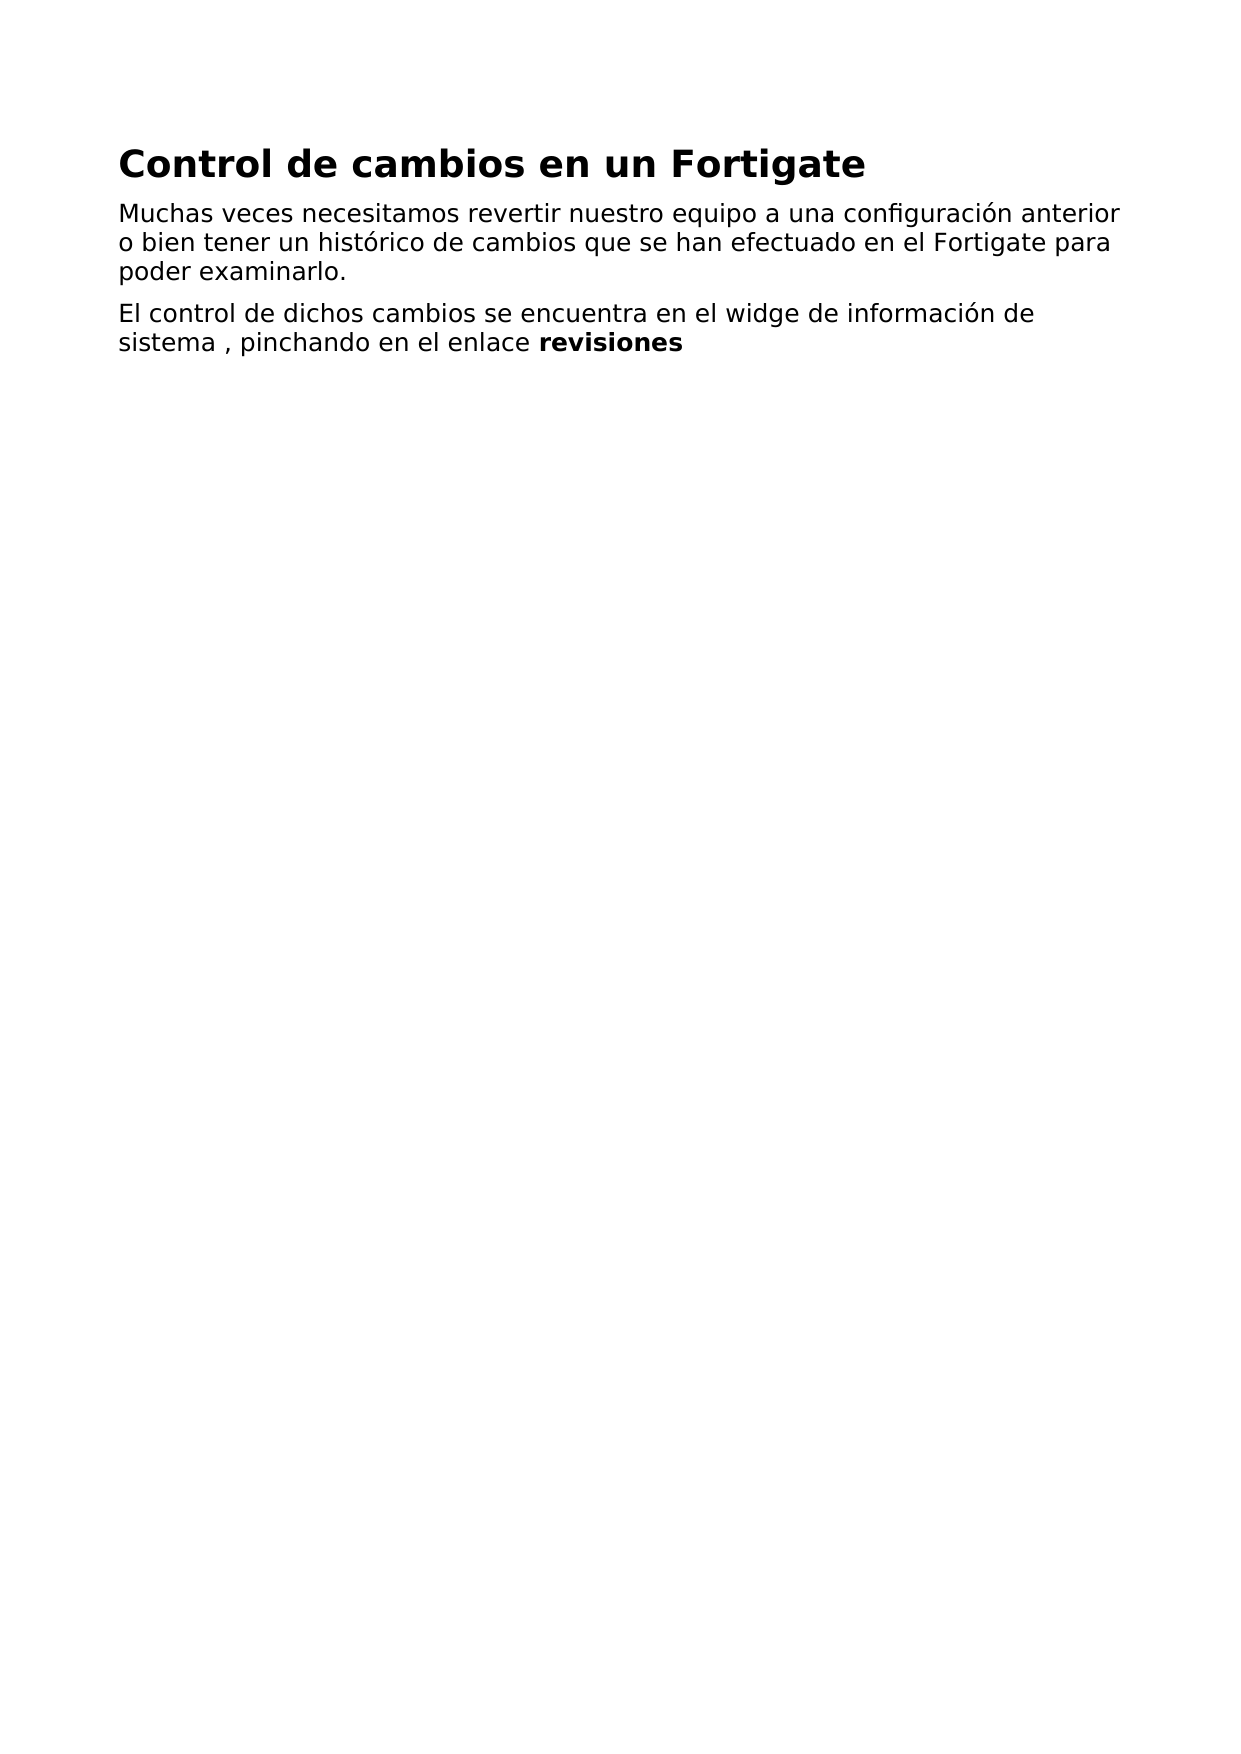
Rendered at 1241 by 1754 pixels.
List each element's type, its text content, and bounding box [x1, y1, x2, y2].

text Muchas veces necesitamos revertir nuestro equipo a una configuración anterior o bien tener un histórico de cambios que se han efectuado en el Fortigate para poder examinarlo. [118, 199, 1122, 287]
subtitle Control de cambios en un Fortigate [118, 143, 1122, 187]
text El control de dichos cambios se encuentra en el widge de información de sistema , pinchando en el enlace revisiones [118, 299, 1122, 358]
